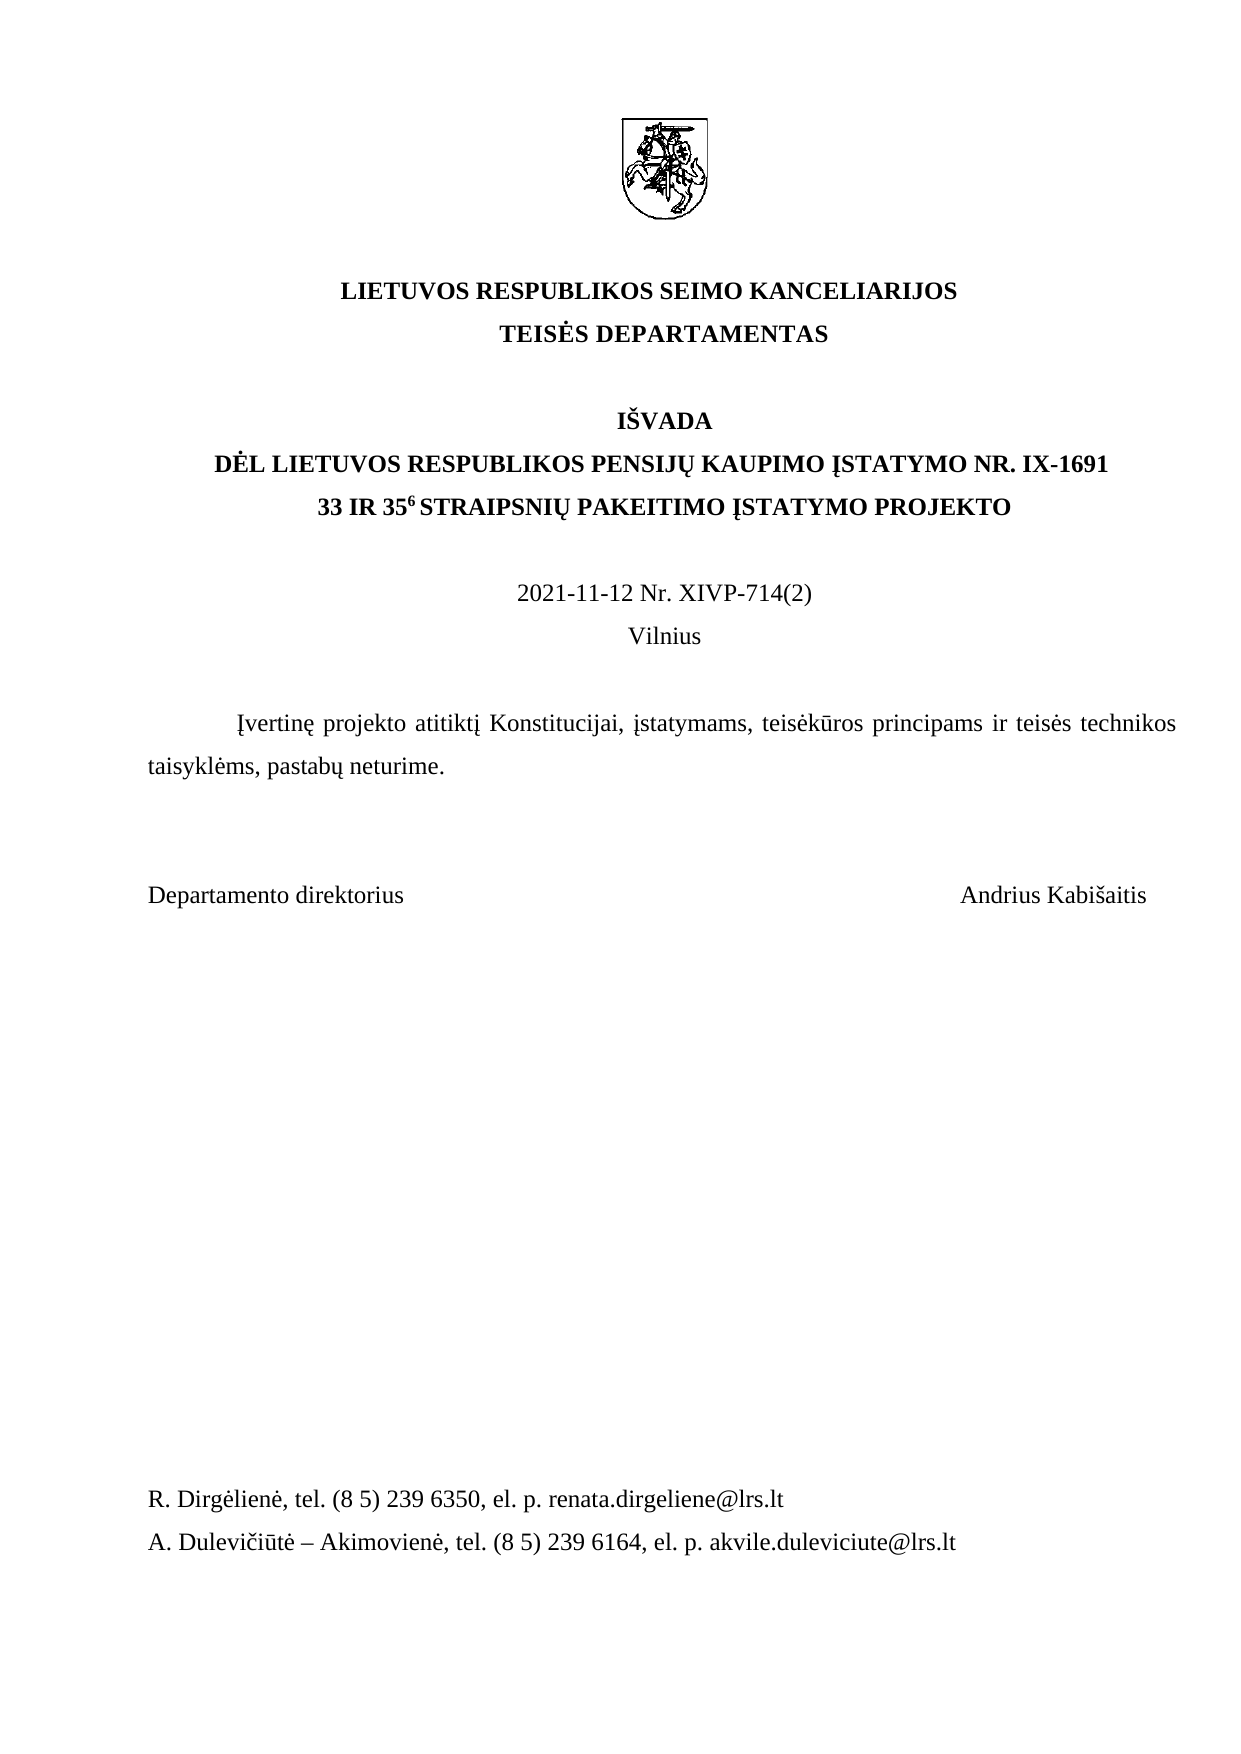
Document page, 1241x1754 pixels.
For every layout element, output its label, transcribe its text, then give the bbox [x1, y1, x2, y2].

text Vilnius [148, 621, 1181, 650]
text LIETUVOS RESPUBLIKOS SEIMO KANCELIARIJOS [148, 276, 1150, 305]
text 2021-11-12 Nr. XIVP-714(2) [148, 578, 1181, 607]
text A. Dulevičiūtė – Akimovienė, tel. (8 5) 239 6164, el. p. akvile.duleviciute@lrs.lt [148, 1527, 1181, 1556]
text TEISĖS DEPARTAMENTAS [148, 319, 1180, 348]
text Įvertinę projekto atitiktį Konstitucijai, įstatymams, teisėkūros principams ir teisės technikos taisyklėms, pastabų neturime. [148, 708, 1177, 779]
text 33 IR 356 STRAIPSNIŲ PAKEITIMO ĮSTATYMO PROJEKTO [148, 492, 1181, 521]
text Departamento direktorius Andrius Kabišaitis [148, 880, 1181, 909]
text R. Dirgėlienė, tel. (8 5) 239 6350, el. p. renata.dirgeliene@lrs.lt [148, 1484, 1181, 1513]
text DĖL LIETUVOS RESPUBLIKOS PENSIJŲ KAUPIMO ĮSTATYMO NR. IX-1691 [148, 449, 1181, 478]
text IŠVADA [148, 406, 1181, 434]
